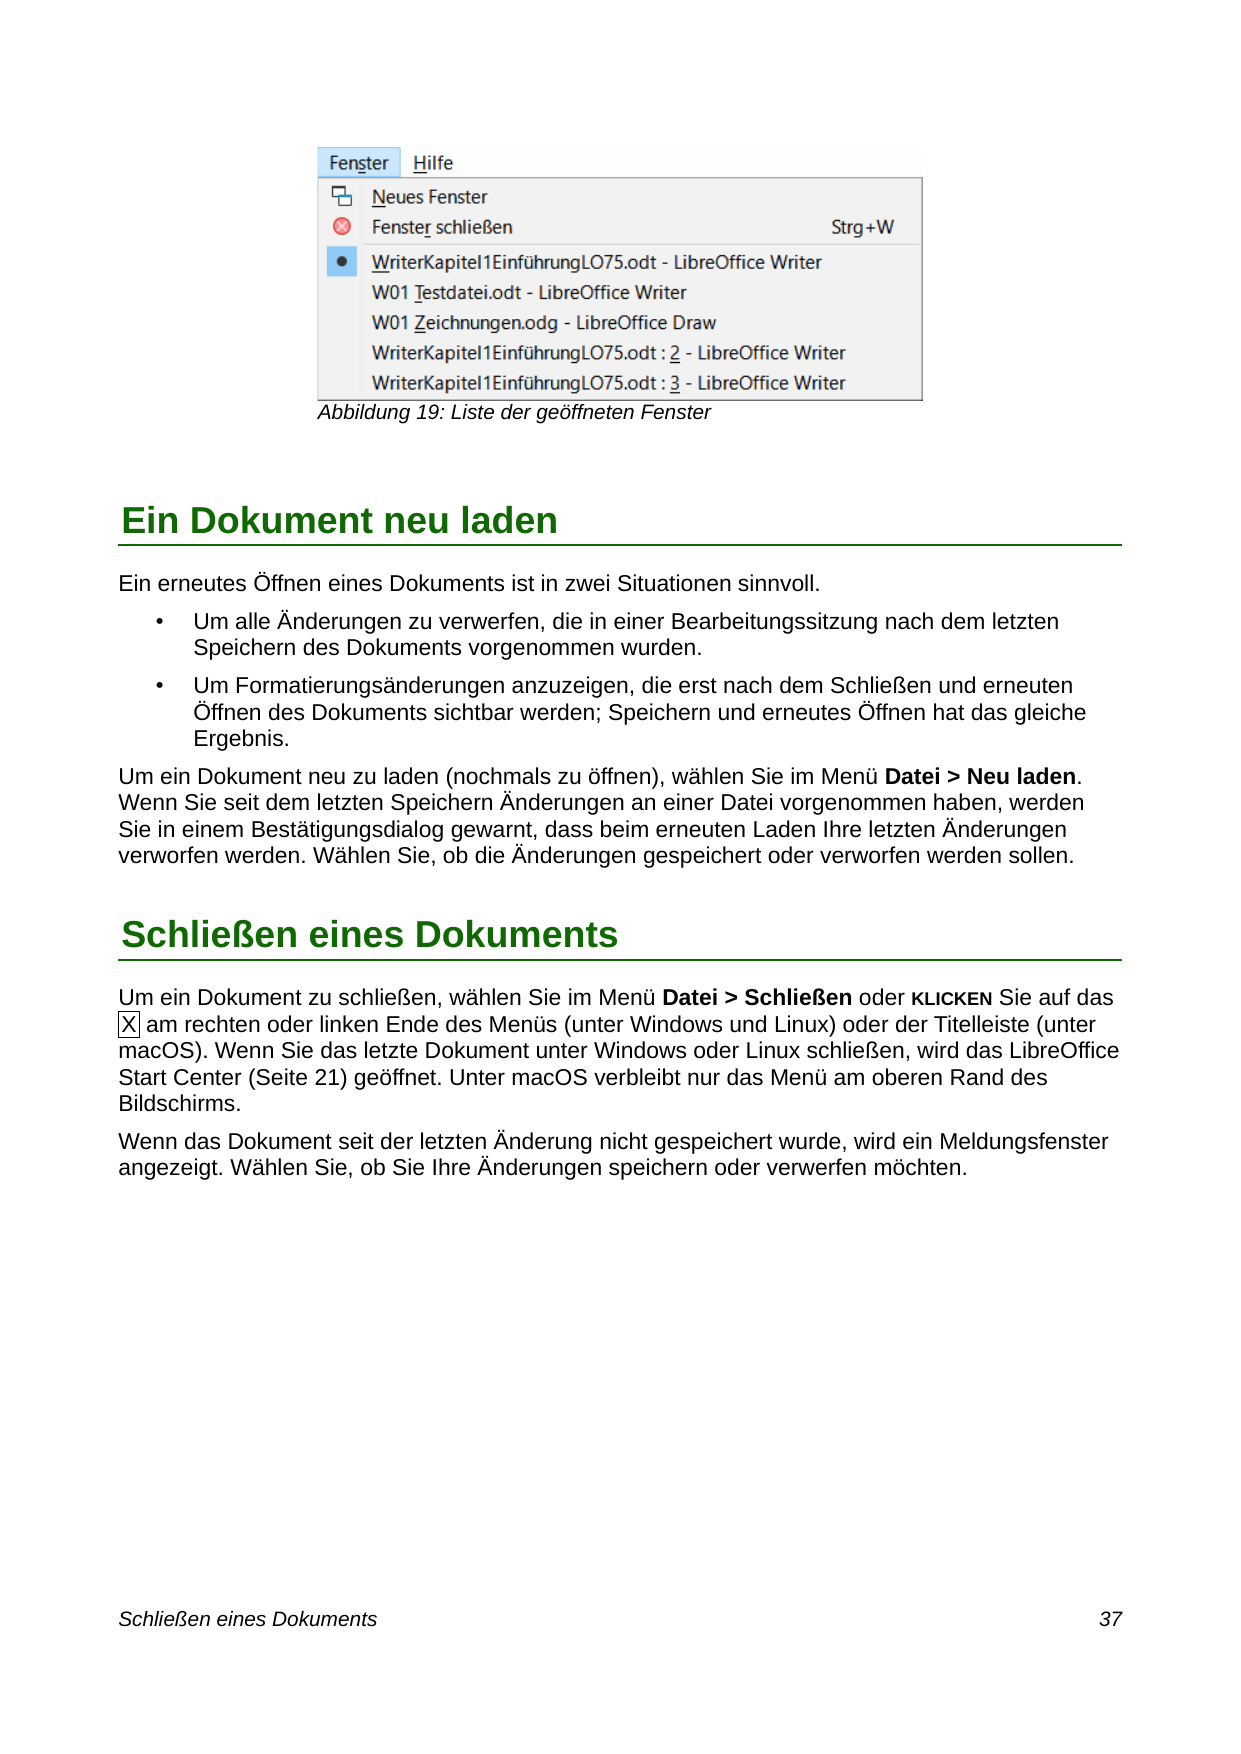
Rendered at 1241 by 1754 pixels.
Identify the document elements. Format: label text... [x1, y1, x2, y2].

text Ein erneutes Öffnen eines Dokuments ist in zwei Situationen sinnvoll. [118, 569, 1122, 596]
list Um alle Änderungen zu verwerfen, die in einer Bearbeitungssitzung nach dem letzten Speichern des Dokuments vorgenommen wurden. [156, 608, 1122, 660]
subtitle Schließen eines Dokuments [118, 910, 1122, 959]
list Um Formatierungsänderungen anzuzeigen, die erst nach dem Schließen und erneuten Öffnen des Dokuments sichtbar werden; Speichern und erneutes Öffnen hat das gleiche Ergebnis. [156, 672, 1122, 751]
subtitle Ein Dokument neu laden [118, 495, 1122, 544]
picture [317, 147, 923, 401]
text Um ein Dokument neu zu laden (nochmals zu öffnen), wählen Sie im Menü Datei > Neu laden. Wenn Sie seit dem letzten Speichern Änderungen an einer Datei vorgenommen haben, werden Sie in einem Bestätigungsdialog gewarnt, dass beim erneuten Laden Ihre letzten Änderungen verworfen werden. Wählen Sie, ob die Änderungen gespeichert oder verworfen werden sollen. [118, 763, 1122, 868]
text Abbildung 19: Liste der geöffneten Fenster [318, 401, 923, 424]
text Wenn das Dokument seit der letzten Änderung nicht gespeichert wurde, wird ein Meldungsfenster angezeigt. Wählen Sie, ob Sie Ihre Änderungen speichern oder verwerfen möchten. [118, 1128, 1122, 1181]
text Um ein Dokument zu schließen, wählen Sie im Menü Datei > Schließen oder klicken Sie auf das X am rechten oder linken Ende des Menüs (unter Windows und Linux) oder der Titelleiste (unter macOS). Wenn Sie das letzte Dokument unter Windows oder Linux schließen, wird das LibreOffice Start Center (Seite 21) geöffnet. Unter macOS verbleibt nur das Menü am oberen Rand des Bildschirms. [118, 984, 1122, 1116]
